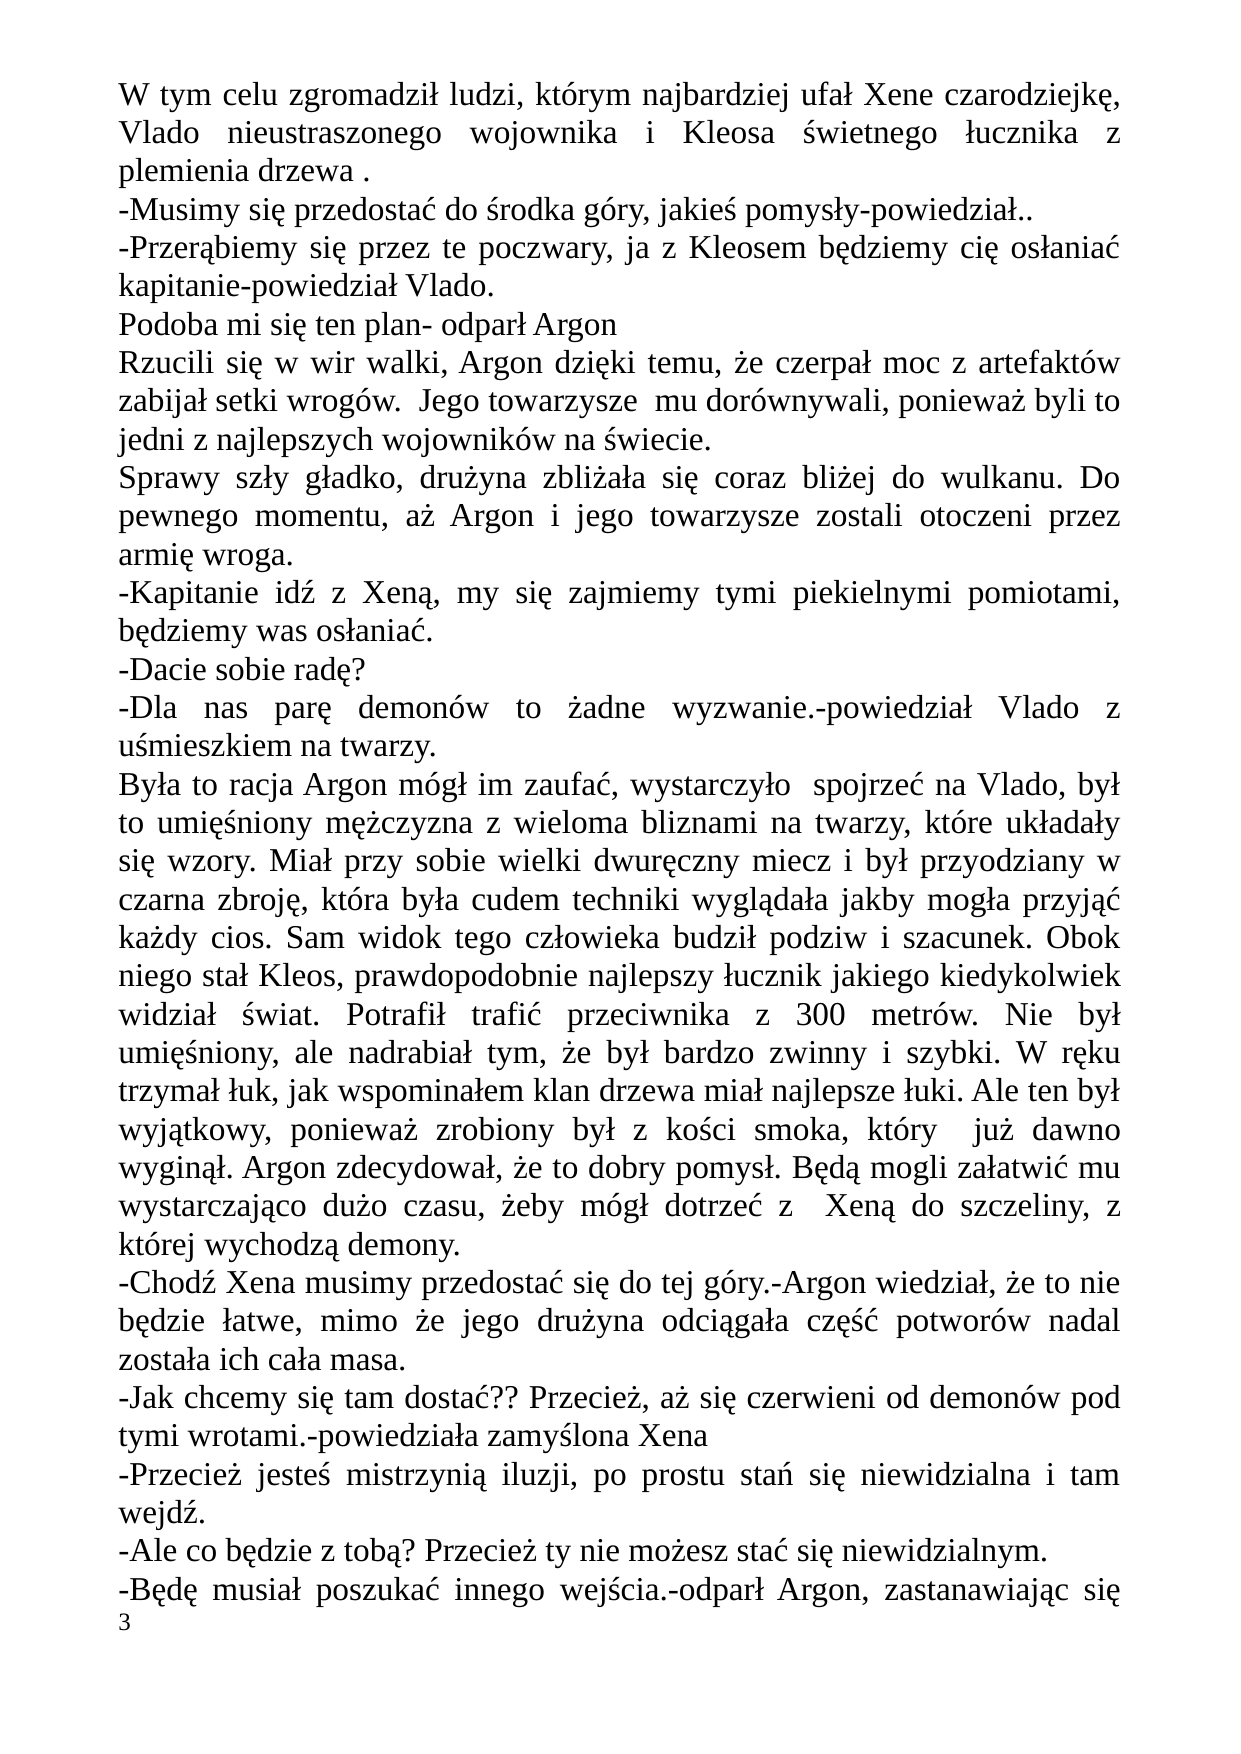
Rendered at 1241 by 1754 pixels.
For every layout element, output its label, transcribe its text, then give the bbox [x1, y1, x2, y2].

text -Przecież jesteś mistrzynią iluzji, po prostu stań się niewidzialna i tam wejdź. [118, 1454, 1122, 1530]
text -Musimy się przedostać do środka góry, jakieś pomysły-powiedział.. [118, 189, 1122, 227]
text Podoba mi się ten plan- odparł Argon [118, 304, 1122, 342]
text -Ale co będzie z tobą? Przecież ty nie możesz stać się niewidzialnym. [118, 1530, 1122, 1569]
text -Przerąbiemy się przez te poczwary, ja z Kleosem będziemy cię osłaniać kapitanie-powiedział Vlado. [118, 227, 1122, 304]
text -Jak chcemy się tam dostać?? Przecież, aż się czerwieni od demonów pod tymi wrotami.-powiedziała zamyślona Xena [118, 1377, 1122, 1454]
text Była to racja Argon mógł im zaufać, wystarczyło spojrzeć na Vlado, był to umięśniony mężczyzna z wieloma bliznami na twarzy, które układały się wzory. Miał przy sobie wielki dwuręczny miecz i był przyodziany w czarna zbroję, która była cudem techniki wyglądała jakby mogła przyjąć każdy cios. Sam widok tego człowieka budził podziw i szacunek. Obok niego stał Kleos, prawdopodobnie najlepszy łucznik jakiego kiedykolwiek widział świat. Potrafił trafić przeciwnika z 300 metrów. Nie był umięśniony, ale nadrabiał tym, że był bardzo zwinny i szybki. W ręku trzymał łuk, jak wspominałem klan drzewa miał najlepsze łuki. Ale ten był wyjątkowy, ponieważ zrobiony był z kości smoka, który już dawno wyginął. Argon zdecydował, że to dobry pomysł. Będą mogli załatwić mu wystarczająco dużo czasu, żeby mógł dotrzeć z Xeną do szczeliny, z której wychodzą demony. [118, 764, 1122, 1262]
text -Dacie sobie radę? [118, 649, 1122, 687]
text Rzucili się w wir walki, Argon dzięki temu, że czerpał moc z artefaktów zabijał setki wrogów. Jego towarzysze mu dorównywali, ponieważ byli to jedni z najlepszych wojowników na świecie. [118, 342, 1122, 457]
text Sprawy szły gładko, drużyna zbliżała się coraz bliżej do wulkanu. Do pewnego momentu, aż Argon i jego towarzysze zostali otoczeni przez armię wroga. [118, 457, 1122, 572]
text -Dla nas parę demonów to żadne wyzwanie.-powiedział Vlado z uśmieszkiem na twarzy. [118, 687, 1122, 764]
text -Kapitanie idź z Xeną, my się zajmiemy tymi piekielnymi pomiotami, będziemy was osłaniać. [118, 572, 1122, 649]
text W tym celu zgromadził ludzi, którym najbardziej ufał Xene czarodziejkę, Vlado nieustraszonego wojownika i Kleosa świetnego łucznika z plemienia drzewa . [118, 74, 1122, 189]
text -Chodź Xena musimy przedostać się do tej góry.-Argon wiedział, że to nie będzie łatwe, mimo że jego drużyna odciągała część potworów nadal została ich cała masa. [118, 1262, 1122, 1377]
text -Będę musiał poszukać innego wejścia.-odparł Argon, zastanawiając się [118, 1569, 1122, 1607]
